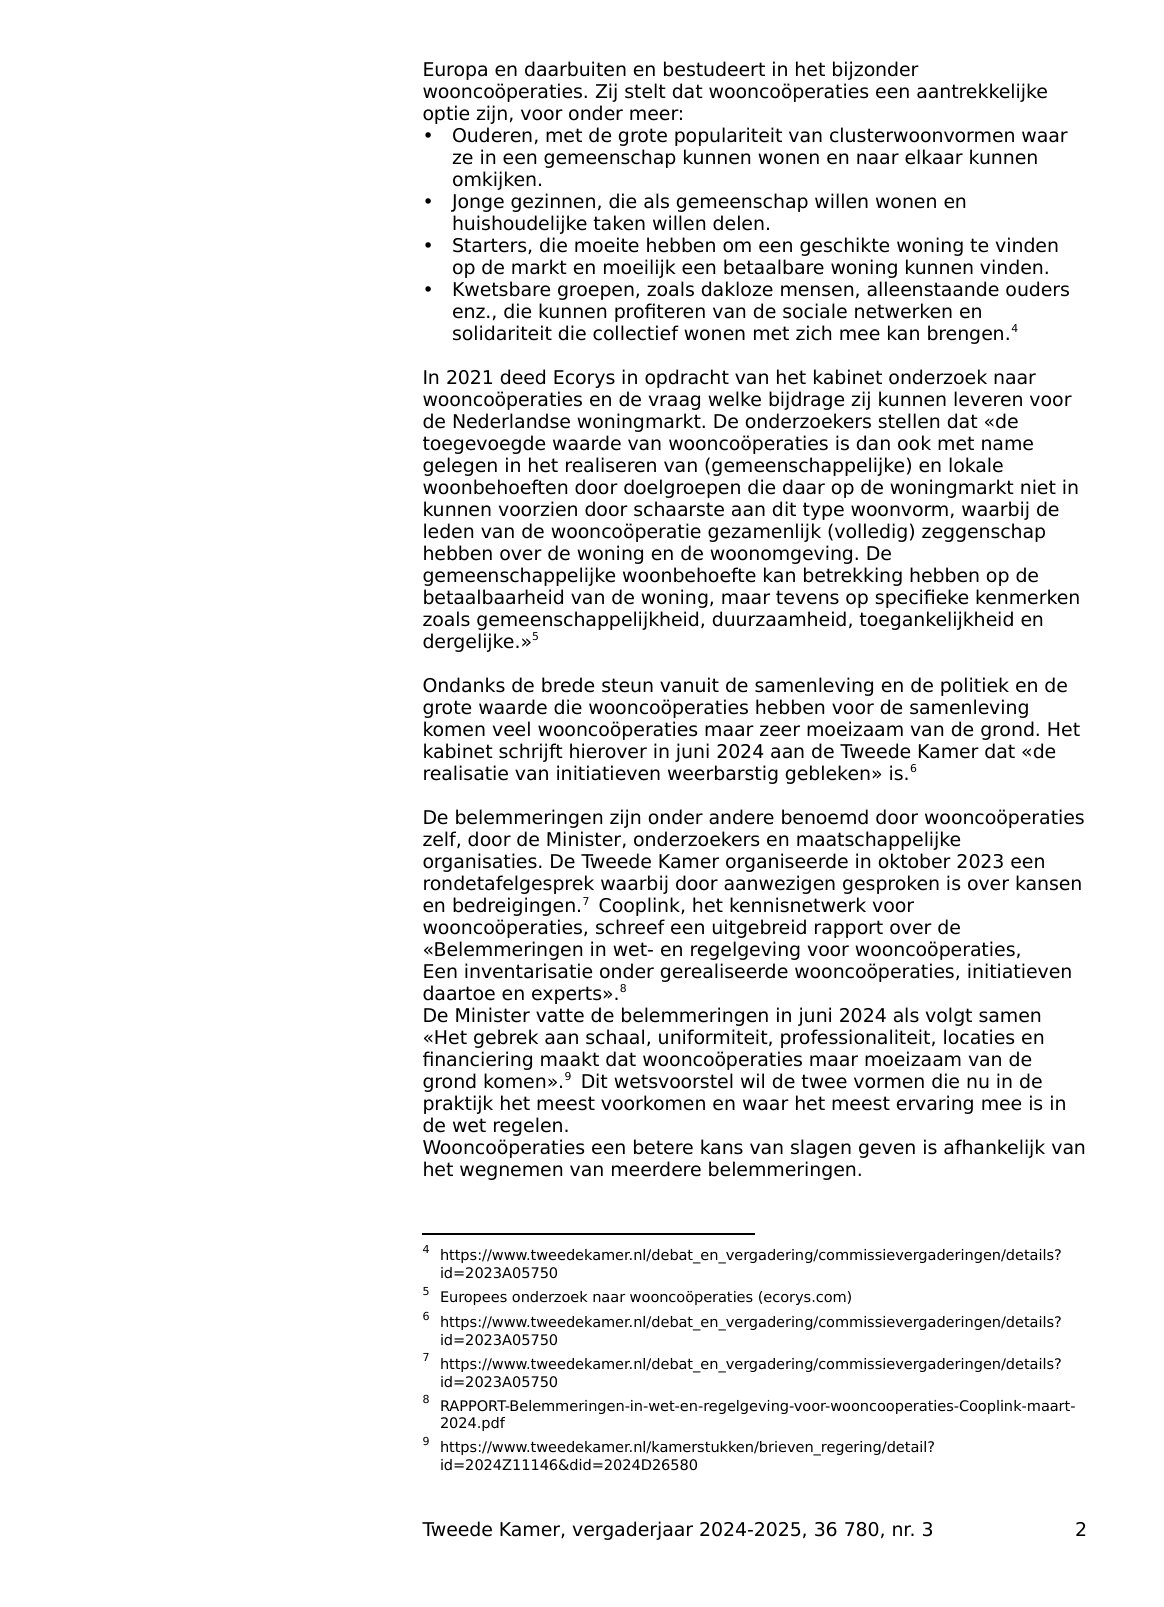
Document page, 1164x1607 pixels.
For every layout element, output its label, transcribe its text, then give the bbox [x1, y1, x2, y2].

text https://www.tweedekamer.nl/debat_en_vergadering/commissievergaderingen/details?id=2023A05750 [422, 1352, 1087, 1391]
text • Kwetsbare groepen, zoals dakloze mensen, alleenstaande ouders enz., die kunnen profiteren van de sociale netwerken en solidariteit die collectief wonen met zich mee kan brengen. [422, 279, 1087, 345]
text https://www.tweedekamer.nl/kamerstukken/brieven_regering/detail?id=2024Z11146&did=2024D26580 [422, 1435, 1087, 1474]
text RAPPORT-Belemmeringen-in-wet-en-regelgeving-voor-wooncooperaties-Cooplink-maart-2024.pdf [422, 1393, 1087, 1432]
text https://www.tweedekamer.nl/debat_en_vergadering/commissievergaderingen/details?id=2023A05750 [422, 1310, 1087, 1349]
text • Ouderen, met de grote populariteit van clusterwoonvormen waar ze in een gemeenschap kunnen wonen en naar elkaar kunnen omkijken. [422, 125, 1087, 191]
text In 2021 deed Ecorys in opdracht van het kabinet onderzoek naar wooncoöperaties en de vraag welke bijdrage zij kunnen leveren voor de Nederlandse woningmarkt. De onderzoekers stellen dat «de toegevoegde waarde van wooncoöperaties is dan ook met name gelegen in het realiseren van (gemeenschappelijke) en lokale woonbehoeften door doelgroepen die daar op de woningmarkt niet in kunnen voorzien door schaarste aan dit type woonvorm, waarbij de leden van de wooncoöperatie gezamenlijk (volledig) zeggenschap hebben over de woning en de woonomgeving. De gemeenschappelijke woonbehoefte kan betrekking hebben op de betaalbaarheid van de woning, maar tevens op specifieke kenmerken zoals gemeenschappelijkheid, duurzaamheid, toegankelijkheid en dergelijke.» [422, 367, 1087, 653]
text Europa en daarbuiten en bestudeert in het bijzonder wooncoöperaties. Zij stelt dat wooncoöperaties een aantrekkelijke optie zijn, voor onder meer: [422, 59, 1087, 125]
text • Jonge gezinnen, die als gemeenschap willen wonen en huishoudelijke taken willen delen. [422, 191, 1087, 235]
text De belemmeringen zijn onder andere benoemd door wooncoöperaties zelf, door de Minister, onderzoekers en maatschappelijke organisaties. De Tweede Kamer organiseerde in oktober 2023 een rondetafelgesprek waarbij door aanwezigen gesproken is over kansen en bedreigingen. Cooplink, het kennisnetwerk voor wooncoöperaties, schreef een uitgebreid rapport over de «Belemmeringen in wet- en regelgeving voor wooncoöperaties, [422, 807, 1087, 961]
text https://www.tweedekamer.nl/debat_en_vergadering/commissievergaderingen/details?id=2023A05750 [422, 1243, 1087, 1282]
text Ondanks de brede steun vanuit de samenleving en de politiek en de grote waarde die wooncoöperaties hebben voor de samenleving komen veel wooncoöperaties maar zeer moeizaam van de grond. Het kabinet schrijft hierover in juni 2024 aan de Tweede Kamer dat «de realisatie van initiatieven weerbarstig gebleken» is. [422, 675, 1087, 785]
text • Starters, die moeite hebben om een geschikte woning te vinden op de markt en moeilijk een betaalbare woning kunnen vinden. [422, 235, 1087, 279]
text Wooncoöperaties een betere kans van slagen geven is afhankelijk van het wegnemen van meerdere belemmeringen. [422, 1137, 1087, 1181]
text Europees onderzoek naar wooncoöperaties (ecorys.com) [422, 1285, 1087, 1307]
text De Minister vatte de belemmeringen in juni 2024 als volgt samen «Het gebrek aan schaal, uniformiteit, professionaliteit, locaties en financiering maakt dat wooncoöperaties maar moeizaam van de grond komen». Dit wetsvoorstel wil de twee vormen die nu in de praktijk het meest voorkomen en waar het meest ervaring mee is in de wet regelen. [422, 1005, 1087, 1137]
text Een inventarisatie onder gerealiseerde wooncoöperaties, initiatieven daartoe en experts». [422, 961, 1087, 1005]
